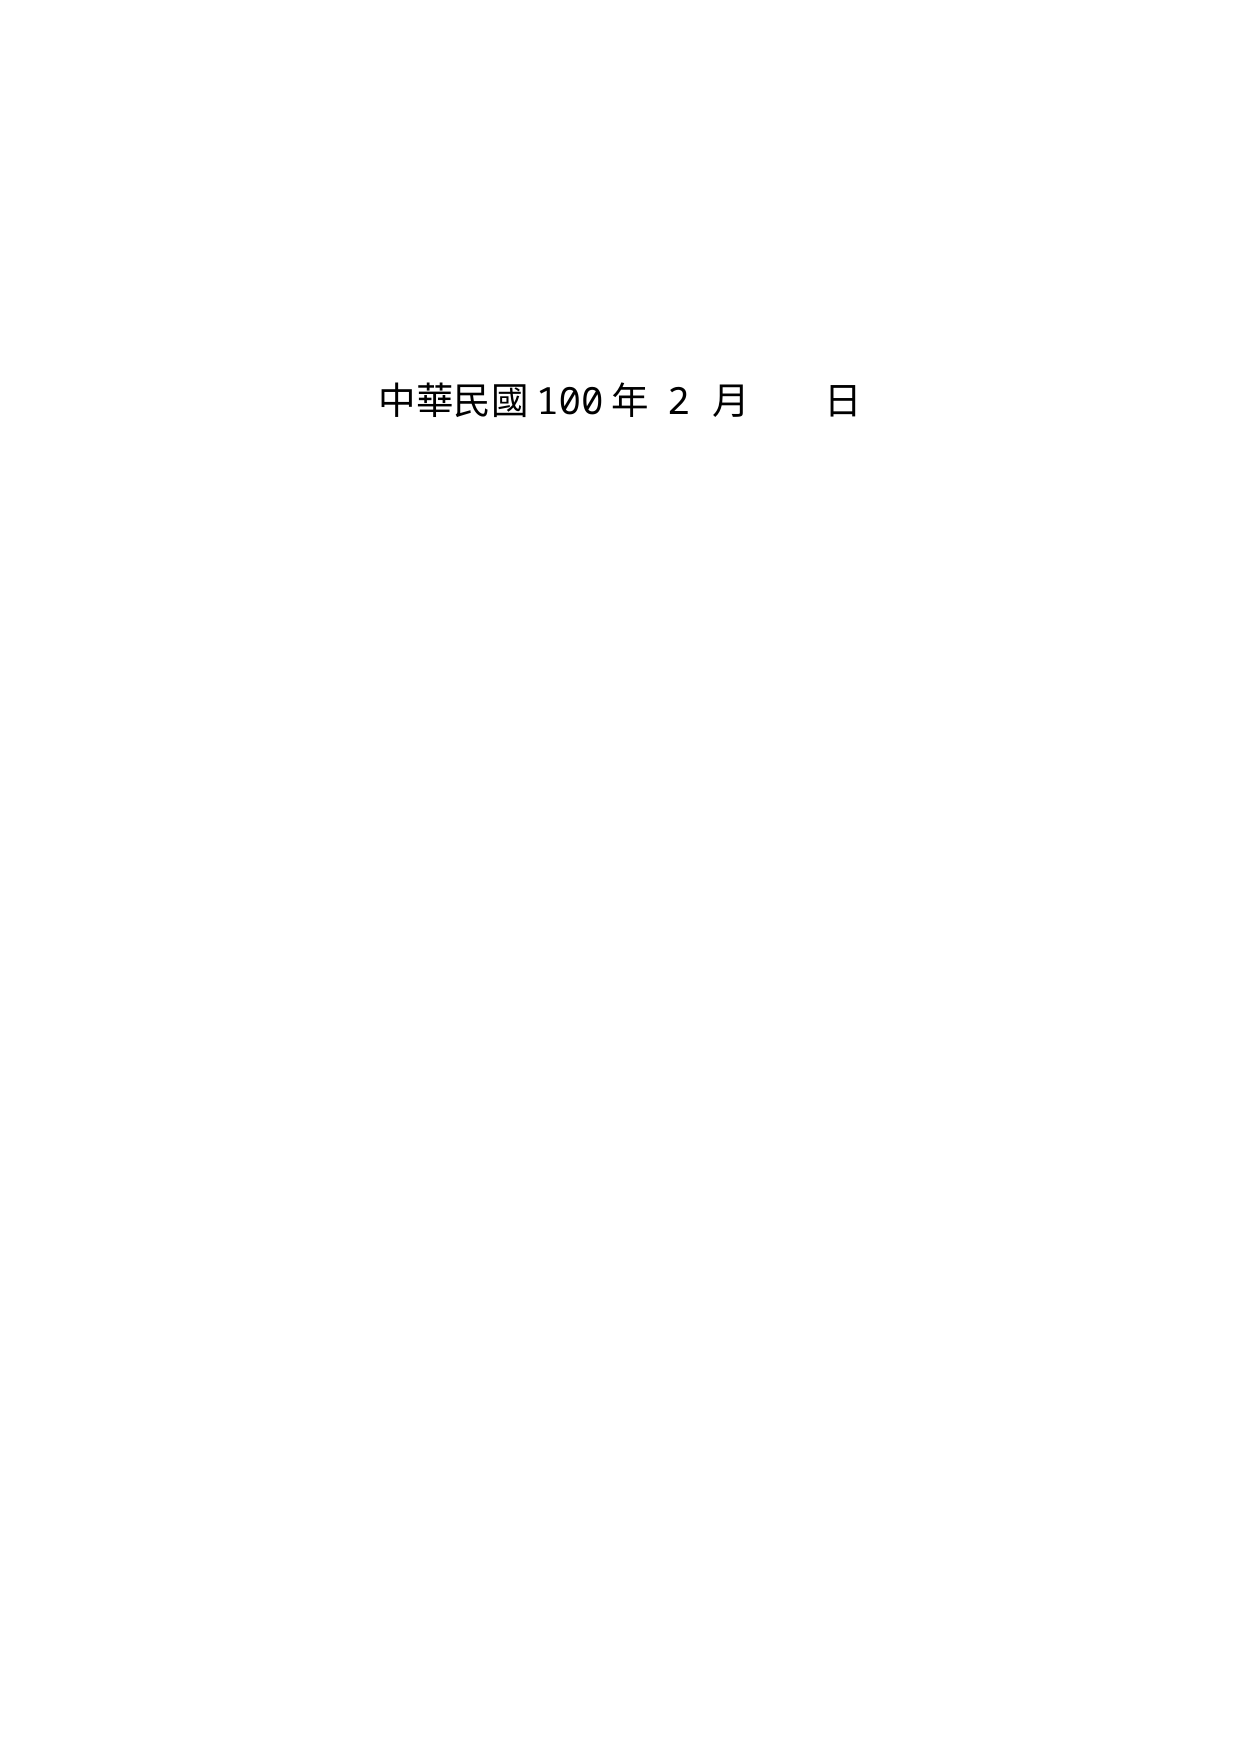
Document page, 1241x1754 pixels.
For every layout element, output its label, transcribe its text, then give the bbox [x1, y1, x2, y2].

text 中華民國100年 2 月 日 [118, 356, 1122, 419]
